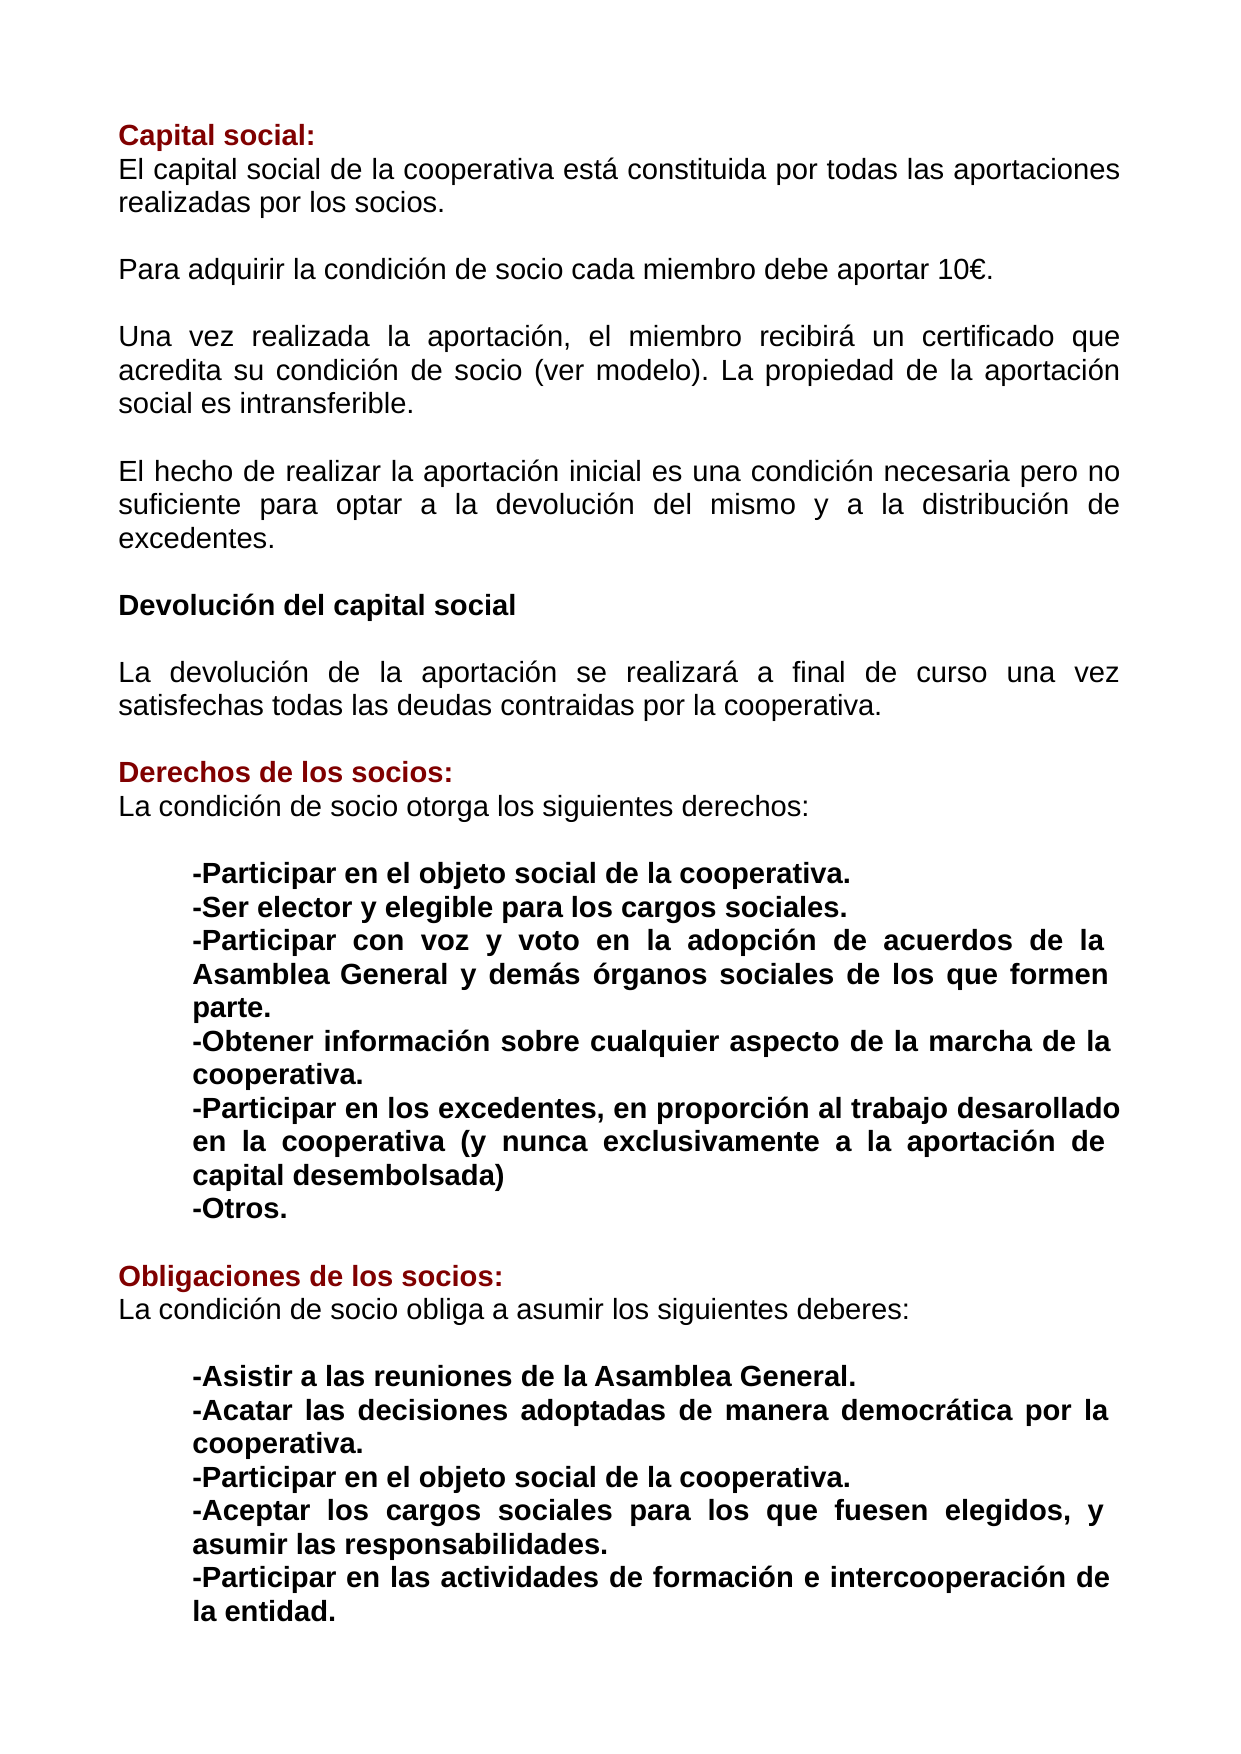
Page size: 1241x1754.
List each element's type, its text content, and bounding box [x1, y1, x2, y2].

text -Participar en las actividades de formación e intercooperación de la entidad. [118, 1560, 1122, 1627]
text La devolución de la aportación se realizará a final de curso una vez satisfechas todas las deudas contraidas por la cooperativa. [118, 655, 1122, 722]
text La condición de socio obliga a asumir los siguientes deberes: [118, 1292, 1122, 1326]
text -Ser elector y elegible para los cargos sociales. [118, 889, 1122, 923]
text -Participar en los excedentes, en proporción al trabajo desarollado en la cooperativa (y nunca exclusivamente a la aportación de capital desembolsada) [118, 1091, 1122, 1191]
text Obligaciones de los socios: [118, 1258, 1122, 1292]
text Para adquirir la condición de socio cada miembro debe aportar 10€. [118, 252, 1122, 286]
text -Participar con voz y voto en la adopción de acuerdos de la Asamblea General y demás órganos sociales de los que formen parte. [118, 923, 1122, 1024]
text -Obtener información sobre cualquier aspecto de la marcha de la cooperativa. [118, 1024, 1122, 1091]
text -Acatar las decisiones adoptadas de manera democrática por la cooperativa. [118, 1393, 1122, 1460]
text La condición de socio otorga los siguientes derechos: [118, 789, 1122, 822]
text -Participar en el objeto social de la cooperativa. [118, 1460, 1122, 1493]
text -Asistir a las reuniones de la Asamblea General. [118, 1359, 1122, 1393]
text Derechos de los socios: [118, 755, 1122, 789]
text -Participar en el objeto social de la cooperativa. [118, 856, 1122, 889]
text Capital social: [118, 118, 1122, 152]
text El hecho de realizar la aportación inicial es una condición necesaria pero no suficiente para optar a la devolución del mismo y a la distribución de excedentes. [118, 453, 1122, 554]
text -Otros. [118, 1191, 1122, 1225]
text Devolución del capital social [118, 588, 1122, 621]
text Una vez realizada la aportación, el miembro recibirá un certificado que acredita su condición de socio (ver modelo). La propiedad de la aportación social es intransferible. [118, 319, 1122, 420]
text -Aceptar los cargos sociales para los que fuesen elegidos, y asumir las responsabilidades. [118, 1493, 1122, 1560]
text El capital social de la cooperativa está constituida por todas las aportaciones realizadas por los socios. [118, 152, 1122, 219]
